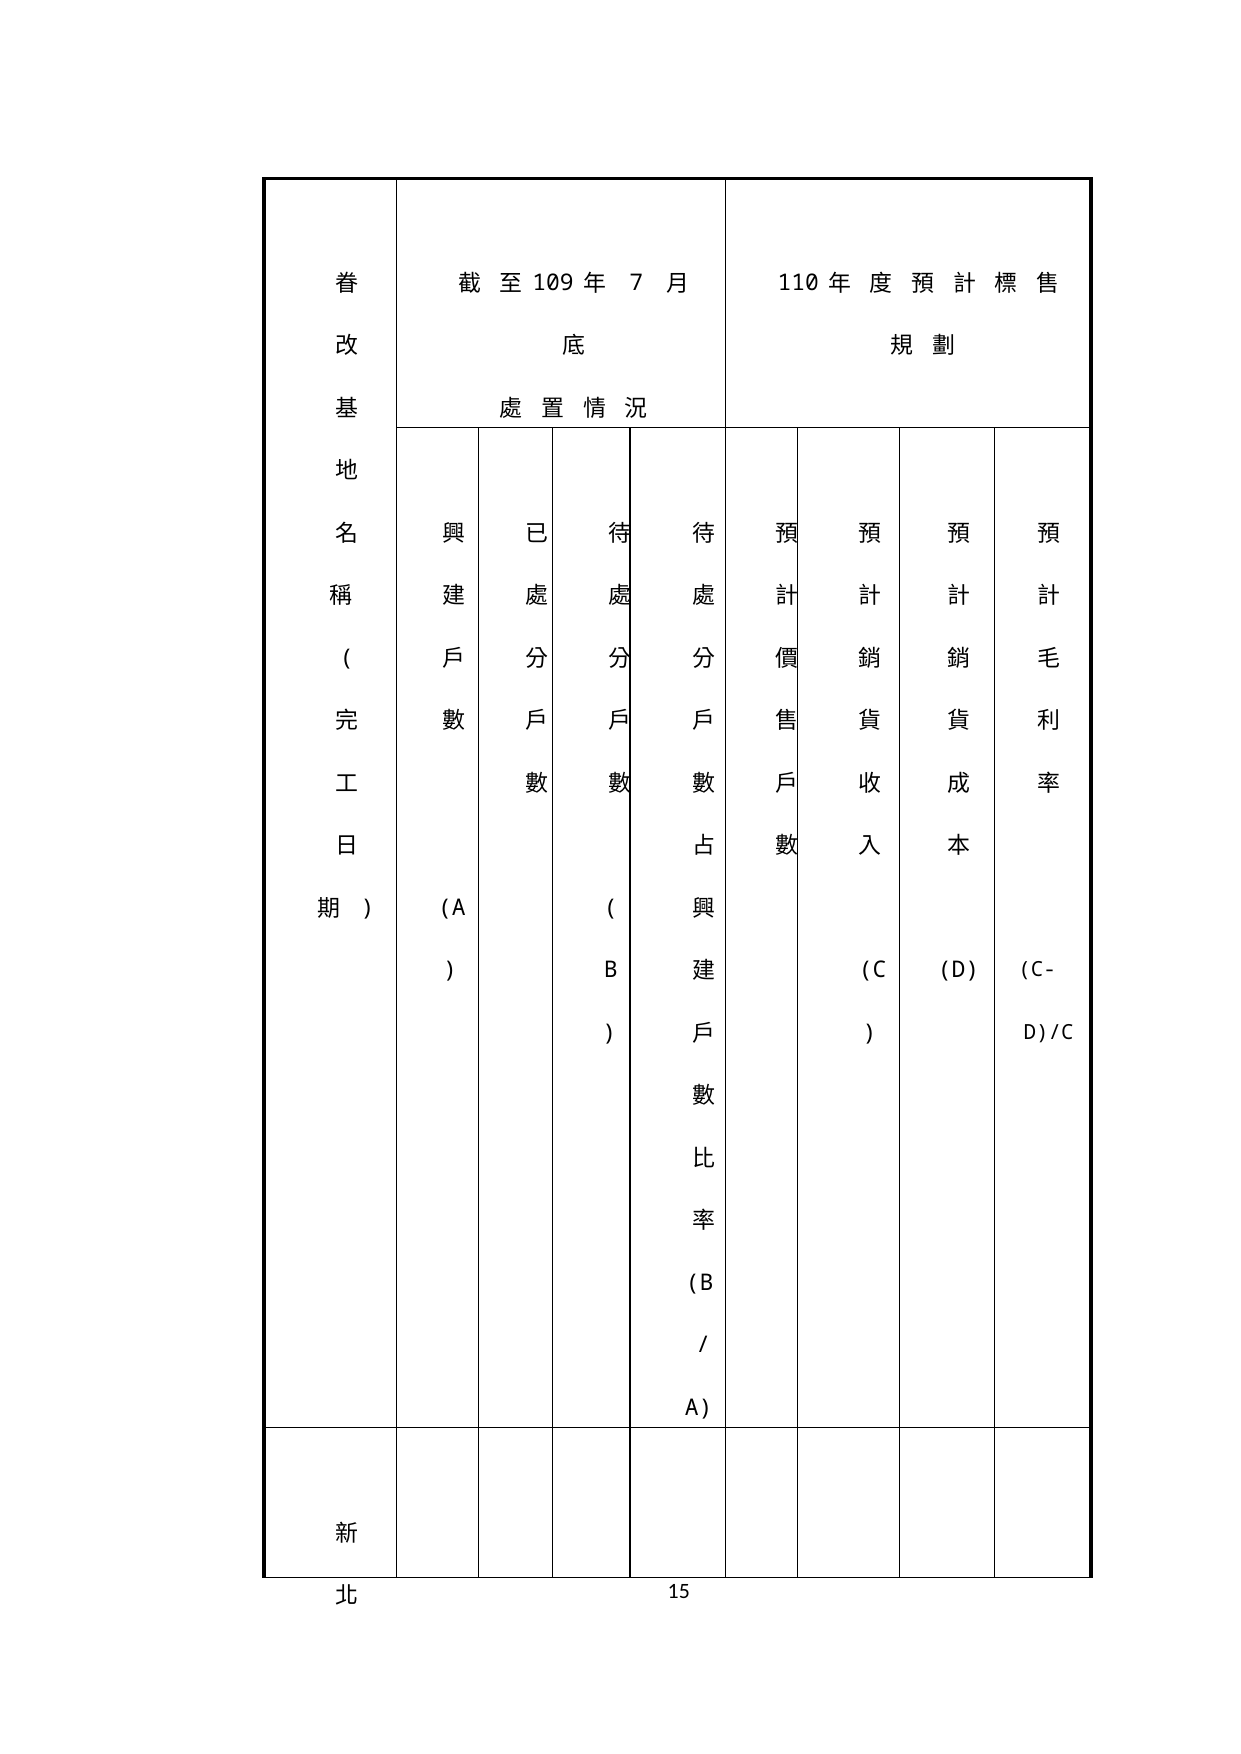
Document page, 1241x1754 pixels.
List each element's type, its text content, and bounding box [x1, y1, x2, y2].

table_cell 54.55 [631, 1428, 725, 1577]
table_cell 已處分戶數 [479, 428, 552, 1427]
table_cell 64.86 [995, 1428, 1089, 1577]
table_cell 預計 銷貨 收入 (C) [798, 428, 899, 1427]
table_header 110年度預計標售規劃 [726, 180, 1089, 427]
table_header 眷改基地名稱(完工日期) [266, 180, 396, 1427]
table_cell 新北市 陸光一村 (97.11.10) [266, 1428, 396, 1577]
table_cell 預計價售戶數 [726, 428, 797, 1427]
table_cell 1 [726, 1428, 797, 1577]
table_cell 預計 銷貨 成本 (D) [900, 428, 994, 1427]
table_header 截至109年7月底 處置情況 [397, 180, 725, 427]
table_cell 6 [553, 1428, 629, 1577]
table_cell 15,668 [798, 1428, 899, 1577]
table_cell 待處分戶數占興建戶數比率 (B/A) [631, 428, 725, 1427]
table_cell 5 [479, 1428, 552, 1577]
table_cell 11 [397, 1428, 478, 1577]
table_cell 興建戶數 (A) [397, 428, 478, 1427]
table_cell 待處分戶數 (B) [553, 428, 629, 1427]
table_cell 預計 毛利率 (C-D)/C [995, 428, 1089, 1427]
table_cell 5,505 [900, 1428, 994, 1577]
